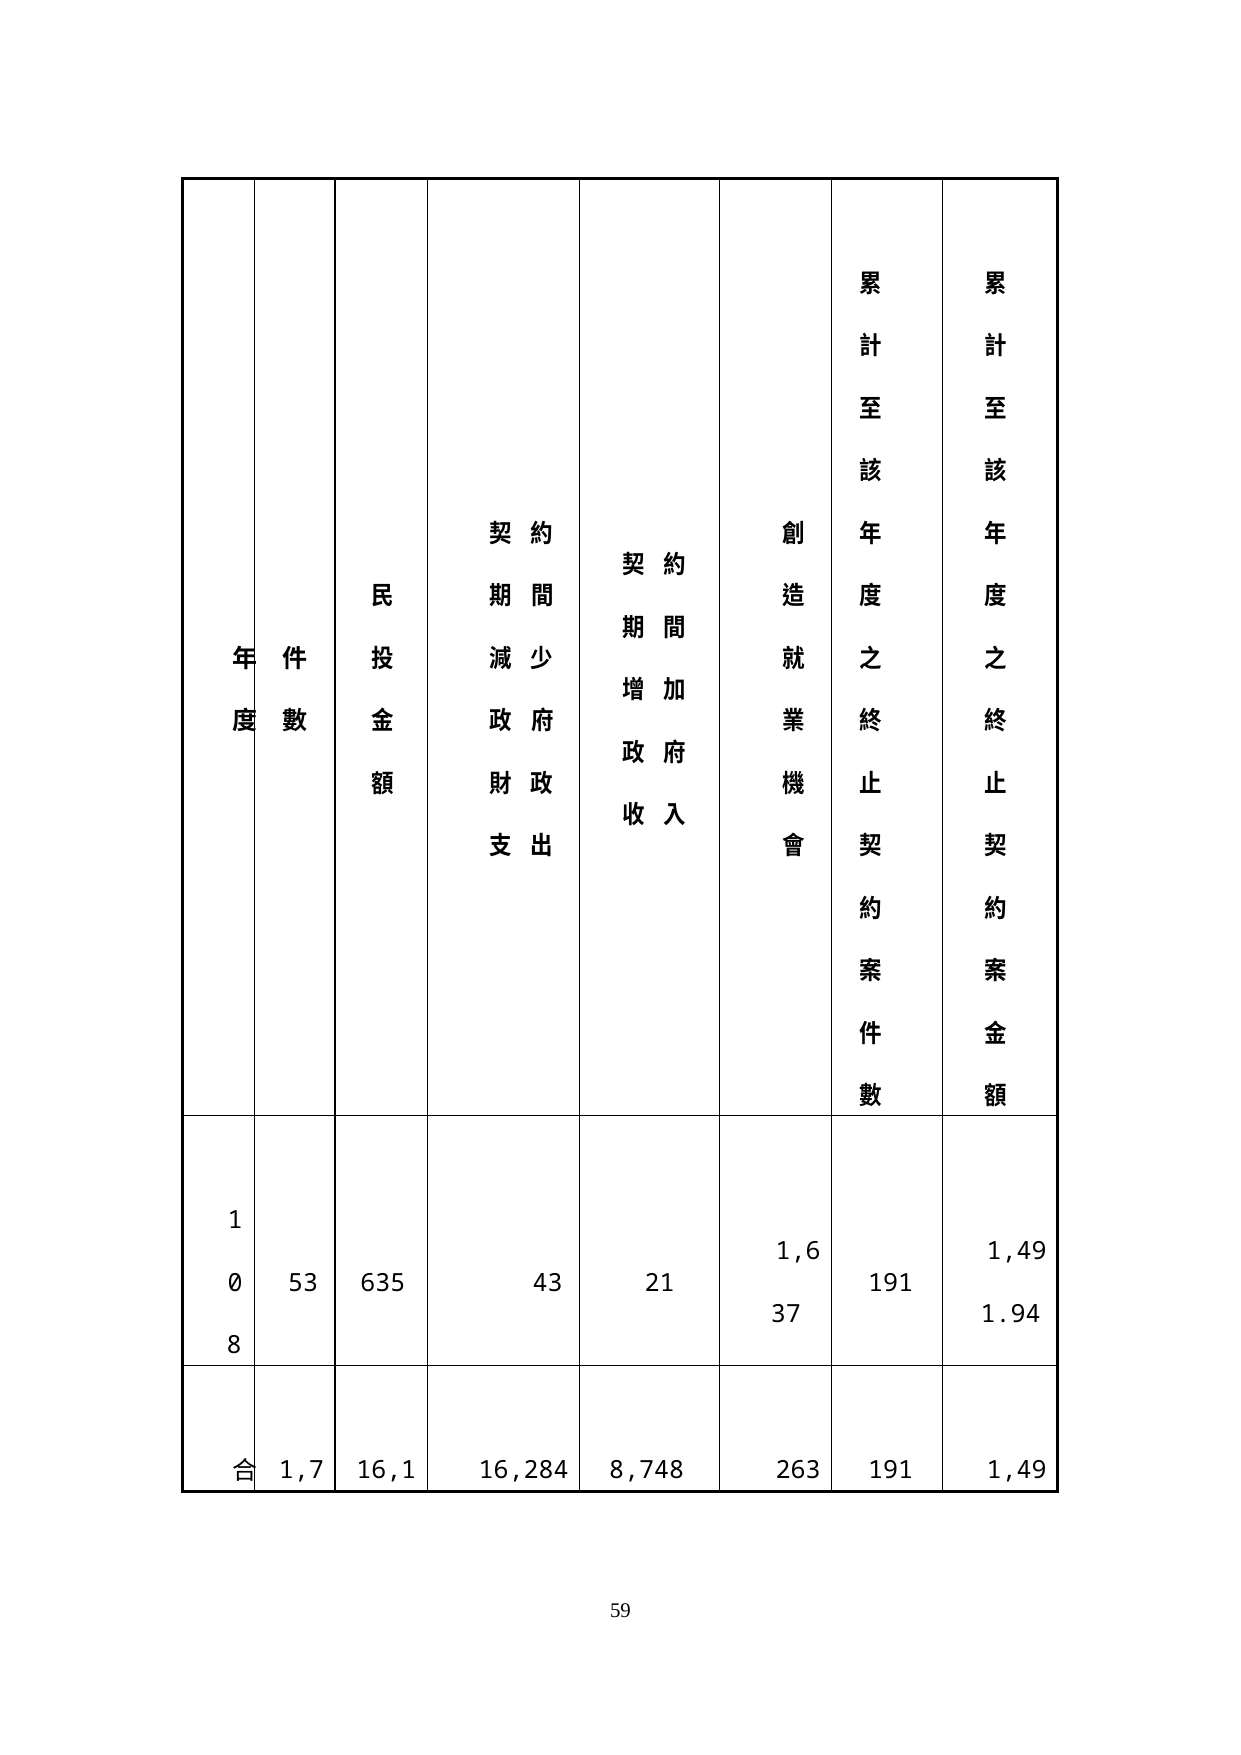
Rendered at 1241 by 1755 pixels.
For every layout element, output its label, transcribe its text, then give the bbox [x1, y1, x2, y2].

table_cell 16,284 [428, 1366, 579, 1490]
table_cell 191 [832, 1116, 942, 1365]
table_cell 21 [580, 1116, 719, 1365]
table_cell 635 [336, 1116, 427, 1365]
table_header 年度 [184, 180, 254, 1115]
table_cell 合計 [184, 1366, 254, 1490]
table_header 契約期間增加政府收入 [580, 180, 719, 1115]
table_cell 108 [184, 1116, 254, 1365]
table_header 創造就業機會 [720, 180, 831, 1115]
table_header 累計至該年度之終止契約案金額 [943, 180, 1056, 1115]
table_cell 1,7 [255, 1366, 334, 1490]
table_cell 191 [832, 1366, 942, 1490]
table_cell 53 [255, 1116, 334, 1365]
table_cell 16,1 [336, 1366, 427, 1490]
table_cell 1,49 [943, 1366, 1056, 1490]
table_header 件數 [255, 180, 334, 1115]
table_cell 263 [720, 1366, 831, 1490]
table_cell 合計 [240, 1461, 250, 1466]
table_cell 1,637 [720, 1116, 831, 1365]
table_header 契約期間減少政府財政支出 [428, 180, 579, 1115]
table_header 累計至該年度之終止契約案件數 [832, 180, 942, 1115]
table_cell 8,748 [580, 1366, 719, 1490]
table_header 民投金額 [336, 180, 427, 1115]
table_cell 43 [428, 1116, 579, 1365]
table_cell 1,491.94 [943, 1116, 1056, 1365]
